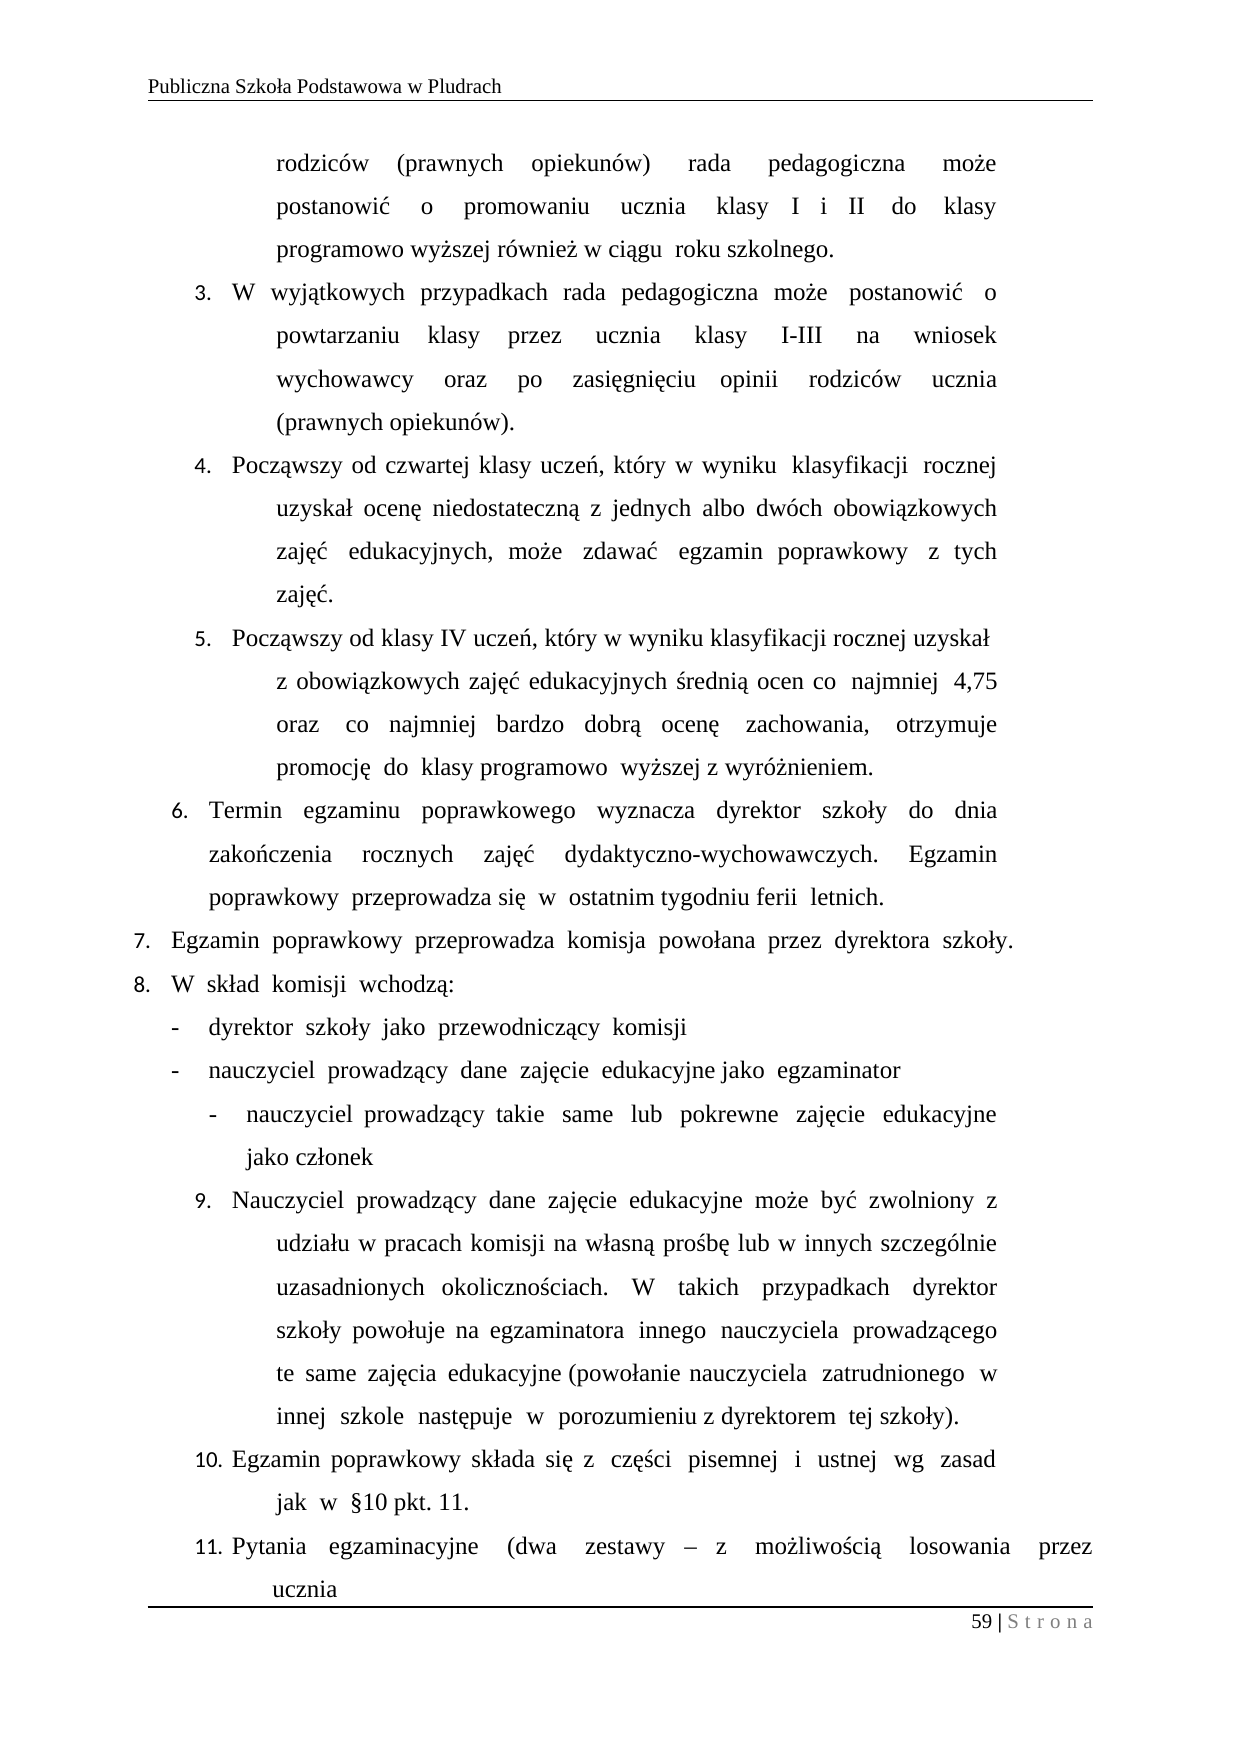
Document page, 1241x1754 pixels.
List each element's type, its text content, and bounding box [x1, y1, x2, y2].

list nauczyciel prowadzący dane zajęcie edukacyjne jako egzaminator [171, 1056, 1093, 1084]
list Począwszy od klasy IV uczeń, który w wyniku klasyfikacji rocznej uzyskał z obowiązkowych zajęć edukacyjnych średnią ocen co najmniej 4,75 oraz co najmniej bardzo dobrą ocenę zachowania, otrzymuje promocję do klasy programowo wyższej z wyróżnieniem. [194, 623, 997, 781]
list nauczyciel prowadzący takie same lub pokrewne zajęcie edukacyjne jako członek [208, 1099, 996, 1171]
list Pytania egzaminacyjne (dwa zestawy – z możliwością losowania przez ucznia [194, 1531, 1093, 1603]
list Termin egzaminu poprawkowego wyznacza dyrektor szkoły do dnia zakończenia rocznych zajęć dydaktyczno-wychowawczych. Egzamin poprawkowy przeprowadza się w ostatnim tygodniu ferii letnich. [171, 796, 997, 911]
list Egzamin poprawkowy przeprowadza komisja powołana przez dyrektora szkoły. [133, 925, 1093, 954]
list W skład komisji wchodzą: [133, 969, 1093, 998]
list rodziców (prawnych opiekunów) rada pedagogiczna może postanowić o promowaniu ucznia klasy I i II do klasy programowo wyższej również w ciągu roku szkolnego. [194, 148, 997, 263]
list W wyjątkowych przypadkach rada pedagogiczna może postanowić o powtarzaniu klasy przez ucznia klasy I-III na wniosek wychowawcy oraz po zasięgnięciu opinii rodziców ucznia (prawnych opiekunów). [194, 277, 997, 436]
list Egzamin poprawkowy składa się z części pisemnej i ustnej wg zasad jak w §10 pkt. 11. [194, 1444, 996, 1516]
list Począwszy od czwartej klasy uczeń, który w wyniku klasyfikacji rocznej uzyskał ocenę niedostateczną z jednych albo dwóch obowiązkowych zajęć edukacyjnych, może zdawać egzamin poprawkowy z tych zajęć. [194, 450, 997, 608]
list dyrektor szkoły jako przewodniczący komisji [171, 1012, 1093, 1041]
list Nauczyciel prowadzący dane zajęcie edukacyjne może być zwolniony z udziału w pracach komisji na własną prośbę lub w innych szczególnie uzasadnionych okolicznościach. W takich przypadkach dyrektor szkoły powołuje na egzaminatora innego nauczyciela prowadzącego te same zajęcia edukacyjne (powołanie nauczyciela zatrudnionego w innej szkole następuje w porozumieniu z dyrektorem tej szkoły). [194, 1185, 997, 1430]
